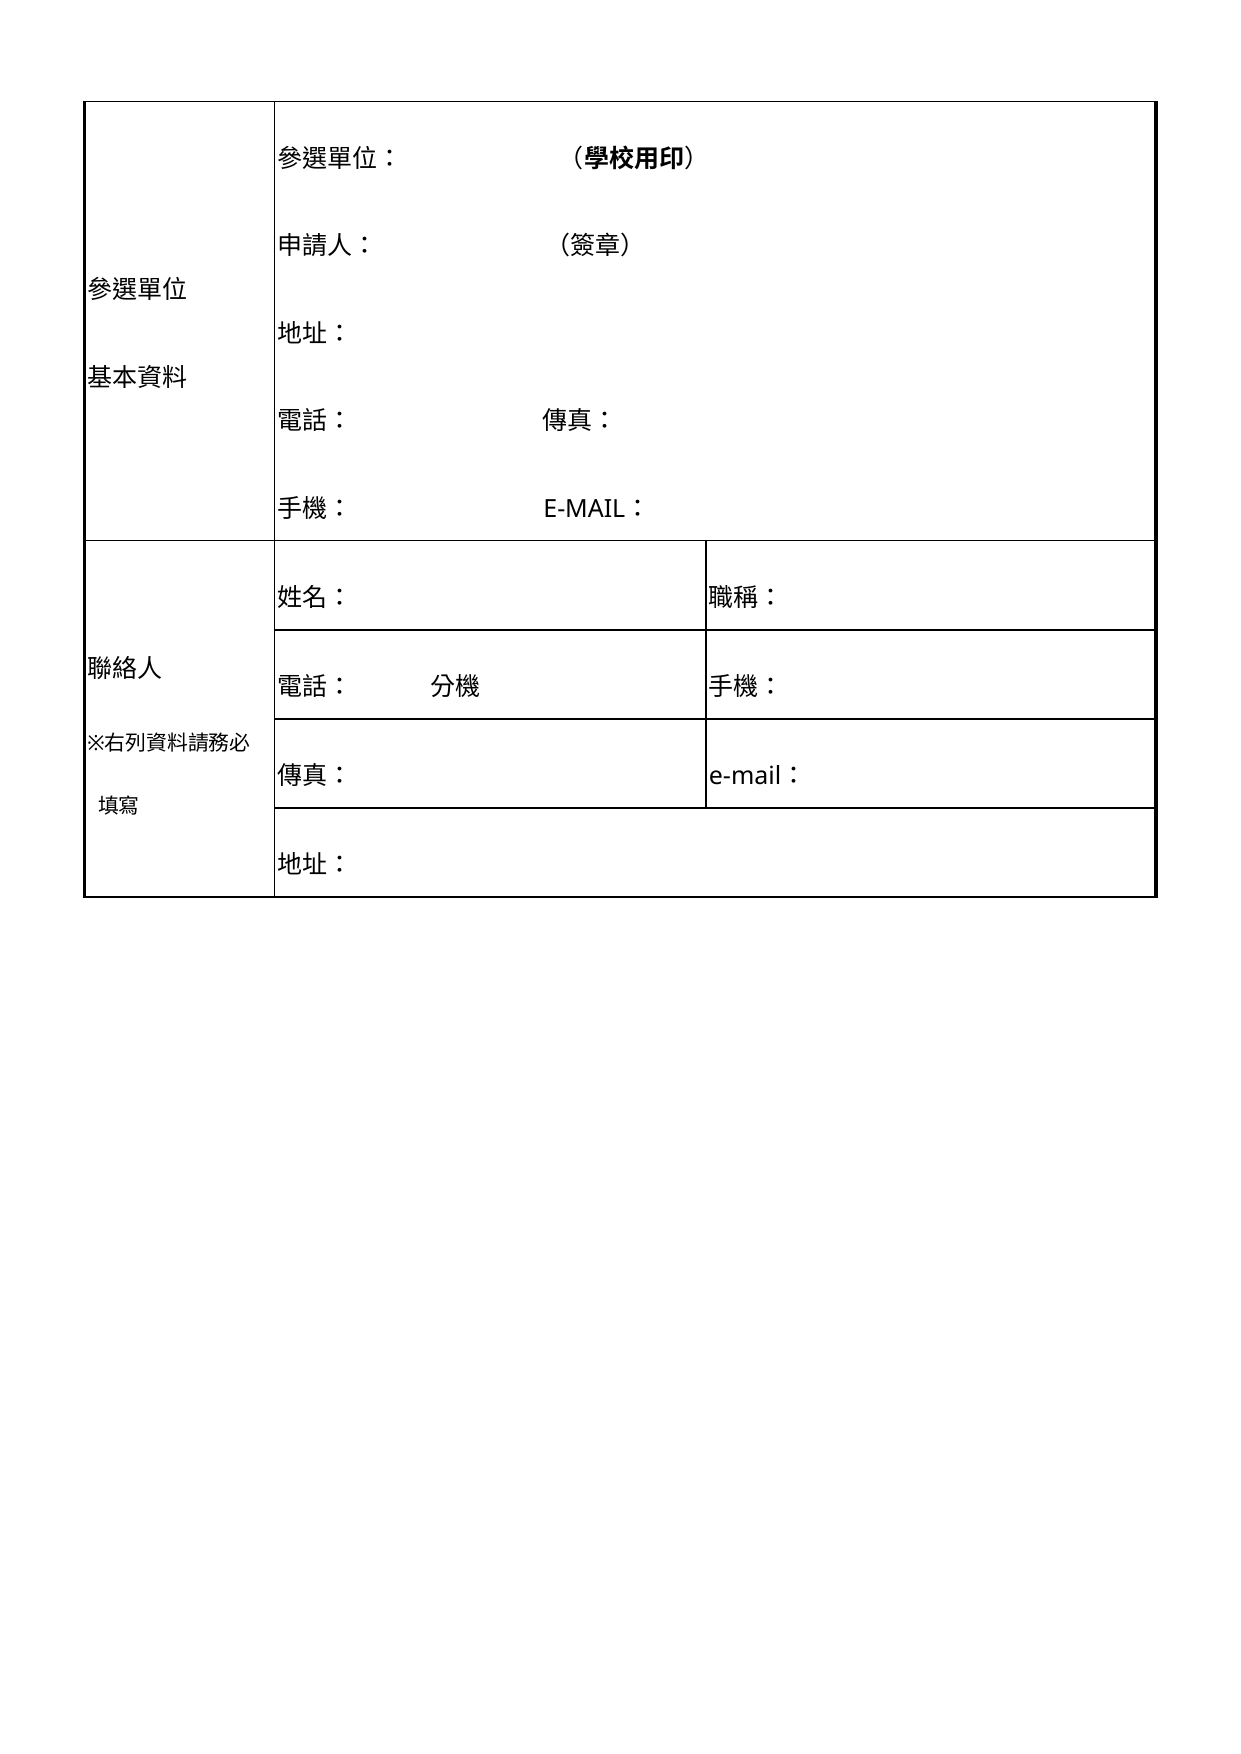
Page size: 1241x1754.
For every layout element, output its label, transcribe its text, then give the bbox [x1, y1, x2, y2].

table_cell e-mail： [707, 720, 1154, 807]
table_cell 地址： [275, 809, 1154, 896]
table_cell 姓名： [275, 541, 705, 629]
table_cell 職稱： [707, 541, 1154, 629]
table_cell 參選單位 基本資料 [86, 102, 274, 540]
table_cell 手機： [707, 631, 1154, 718]
table_cell 電話： 分機 [275, 631, 705, 718]
table_cell 參選單位： （學校用印） 申請人： （簽章） 地址： 電話： 傳真： 手機： E-MAIL： [275, 102, 1154, 540]
table_cell 傳真： [275, 720, 705, 807]
table_cell 聯絡人 ※右列資料請務必 填寫 [86, 541, 274, 896]
